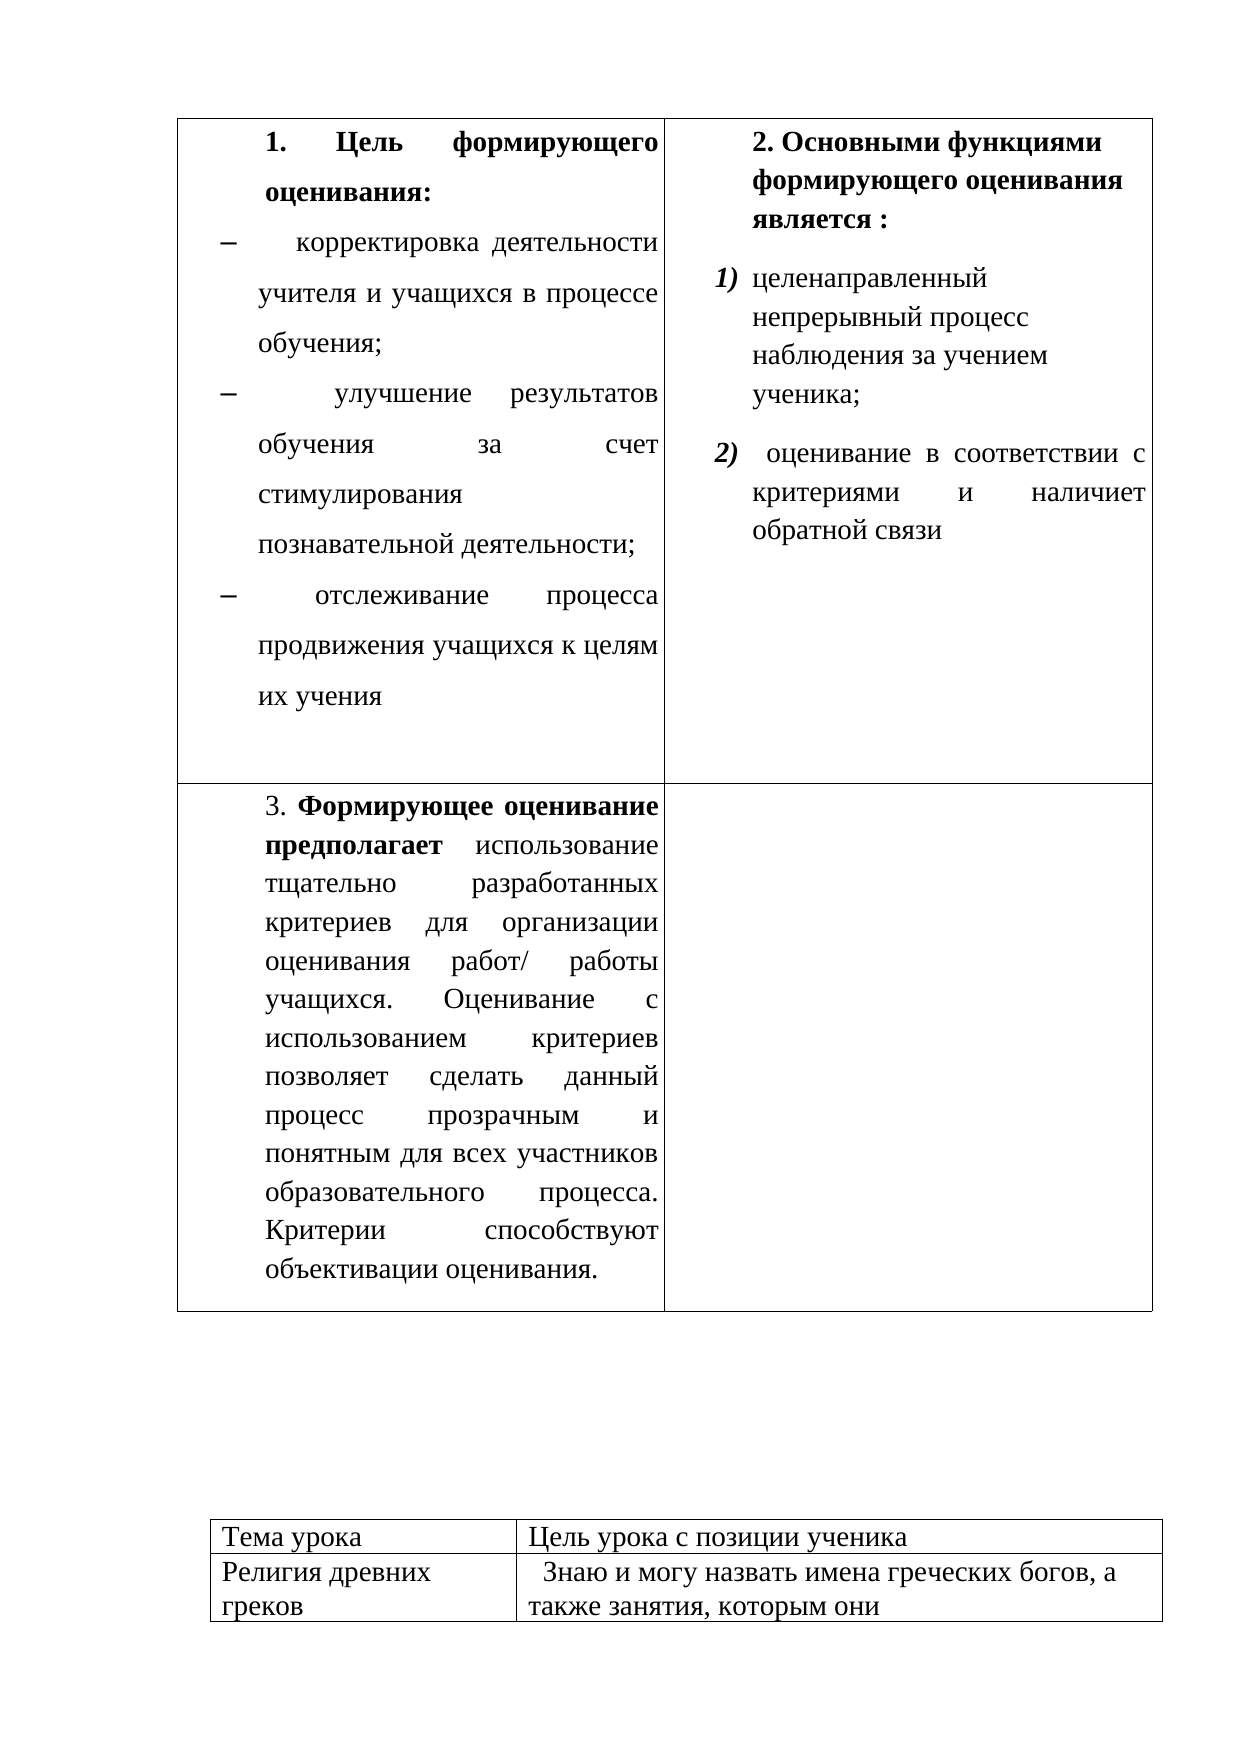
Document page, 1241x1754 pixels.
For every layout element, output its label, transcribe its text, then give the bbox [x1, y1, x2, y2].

table_cell Религия древних греков [211, 1554, 516, 1621]
table_header Цель урока с позиции ученика [517, 1520, 1162, 1553]
table_header 1. Цель формирующего оценивания: корректировка деятельности учителя и учащихся в процессе обучения; улучшение результатов обучения за счет стимулирования познавательной деятельности; отслеживание процесса продвижения учащихся к целям их учения [178, 119, 664, 783]
table_cell [665, 784, 1152, 1311]
table_header 2. Основными функциями формирующего оценивания является : целенаправленный непрерывный процесс наблюдения за учением ученика; оценивание в соответствии с критериями и наличиет обратной связи [665, 119, 1152, 783]
table_cell Знаю и могу назвать имена греческих богов, а также занятия, которым они [517, 1554, 1162, 1621]
table_cell 3. Формирующее оценивание предполагает использование тщательно разработанных критериев для организации оценивания работ/ работы учащихся. Оценивание с использованием критериев позволяет сделать данный процесс прозрачным и понятным для всех участников образовательного процесса. Критерии способствуют объективации оценивания. [178, 784, 664, 1311]
table_header Тема урока [211, 1520, 516, 1553]
